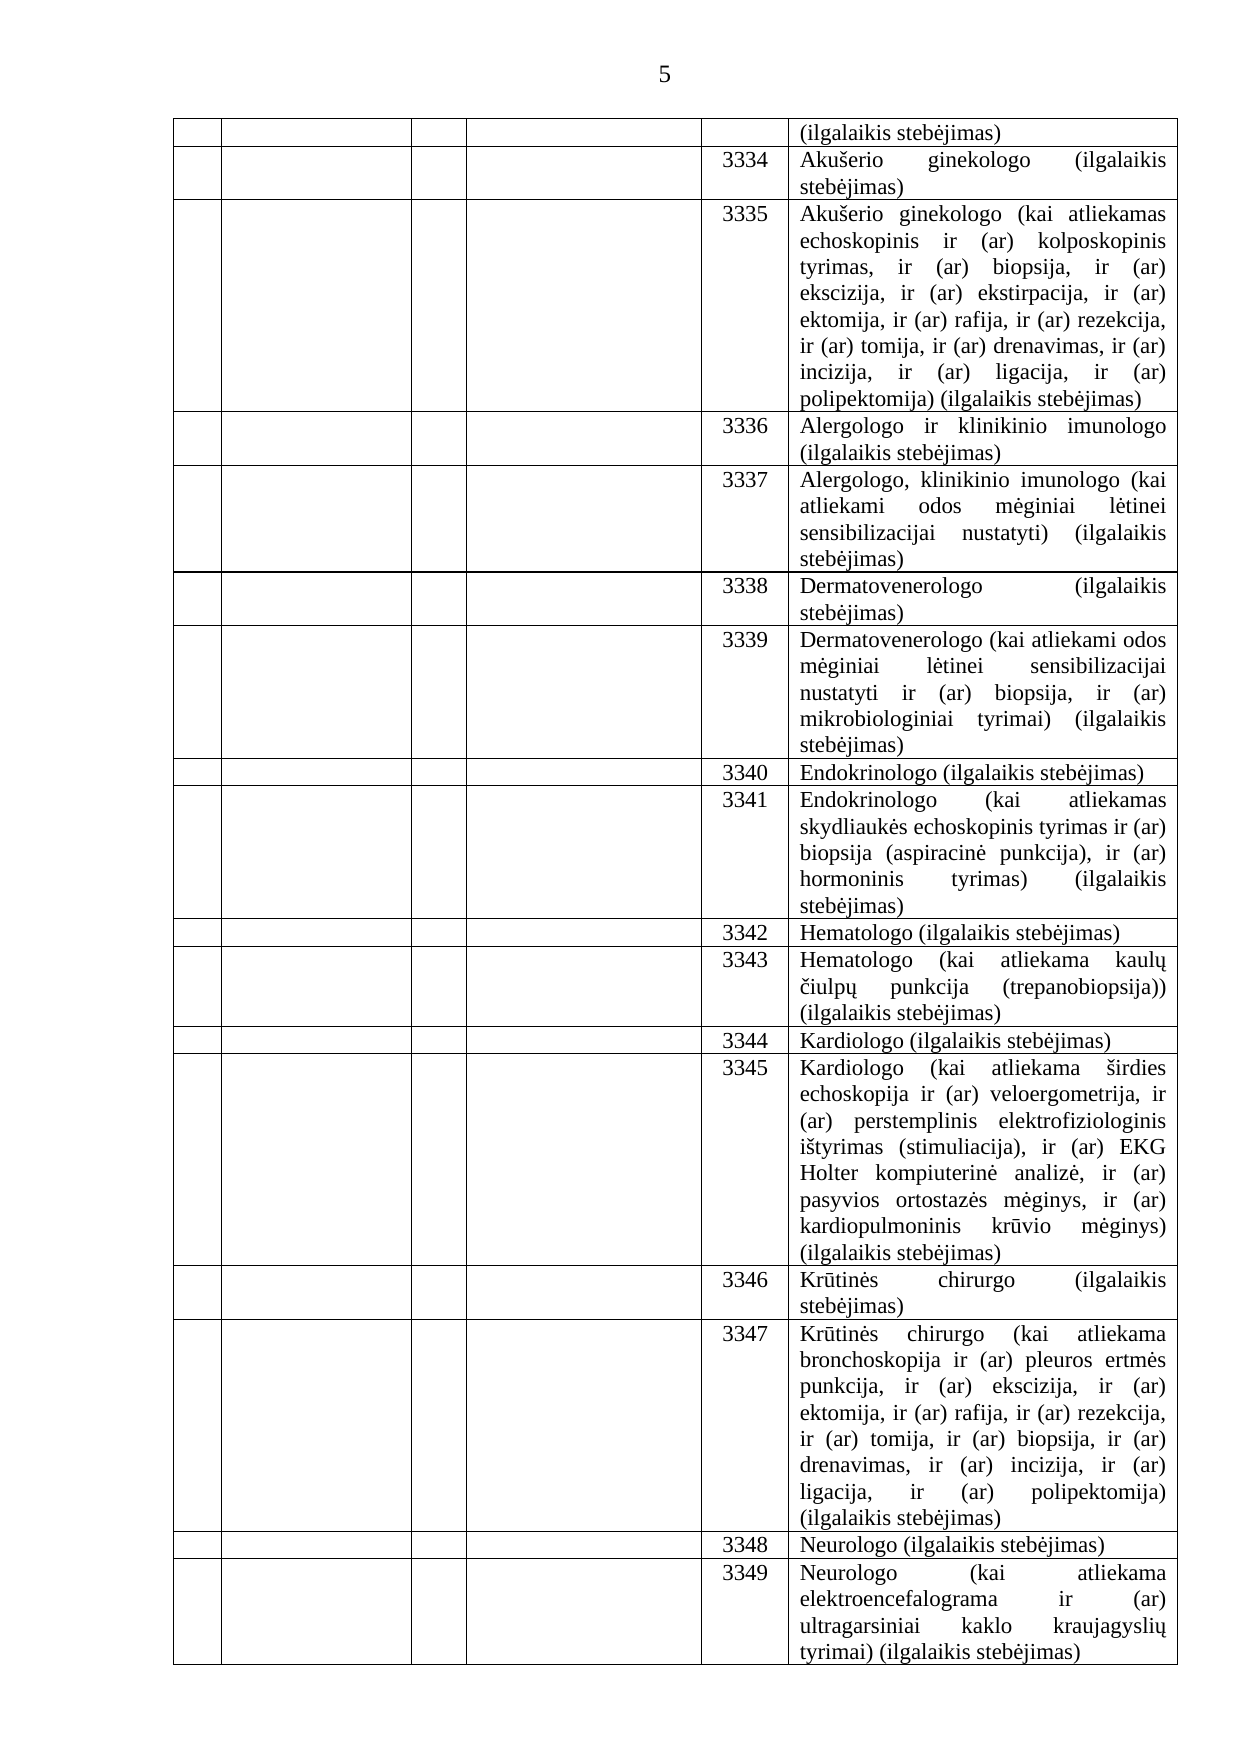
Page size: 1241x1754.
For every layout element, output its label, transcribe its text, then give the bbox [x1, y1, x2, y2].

table_cell [467, 119, 701, 146]
table_cell 3340 [702, 759, 788, 785]
table_cell [467, 1320, 701, 1531]
table_cell [467, 626, 701, 758]
table_cell 3341 [702, 786, 788, 918]
table_cell [467, 1027, 701, 1053]
table_cell [174, 1532, 221, 1558]
table_cell Akušerio ginekologo (ilgalaikis stebėjimas) [789, 147, 1177, 199]
table_cell [412, 466, 466, 571]
table_cell (ilgalaikis stebėjimas) [789, 119, 1177, 146]
table_cell Alergologo, klinikinio imunologo (kai atliekami odos mėginiai lėtinei sensibilizacijai nustatyti) (ilgalaikis stebėjimas) [789, 466, 1177, 571]
table_cell Endokrinologo (kai atliekamas skydliaukės echoskopinis tyrimas ir (ar) biopsija (aspiracinė punkcija), ir (ar) hormoninis tyrimas) (ilgalaikis stebėjimas) [789, 786, 1177, 918]
table_cell [222, 759, 411, 785]
table_cell [467, 919, 701, 946]
table_cell [467, 1559, 701, 1664]
table_cell 3343 [702, 947, 788, 1026]
table_cell [222, 119, 411, 146]
table_cell [412, 1054, 466, 1265]
table_cell Dermatovenerologo (kai atliekami odos mėginiai lėtinei sensibilizacijai nustatyti ir (ar) biopsija, ir (ar) mikrobiologiniai tyrimai) (ilgalaikis stebėjimas) [789, 626, 1177, 758]
table_cell [174, 786, 221, 918]
table_cell 3348 [702, 1532, 788, 1558]
table_cell [222, 1559, 411, 1664]
table_cell [174, 1320, 221, 1531]
table_cell [467, 466, 701, 571]
table_cell Neurologo (kai atliekama elektroencefalograma ir (ar) ultragarsiniai kaklo kraujagyslių tyrimai) (ilgalaikis stebėjimas) [789, 1559, 1177, 1664]
table_cell [174, 947, 221, 1026]
table_cell Neurologo (ilgalaikis stebėjimas) [789, 1532, 1177, 1558]
table_cell [222, 1266, 411, 1319]
table_cell [467, 573, 701, 625]
table_cell Krūtinės chirurgo (ilgalaikis stebėjimas) [789, 1266, 1177, 1319]
table_cell Endokrinologo (ilgalaikis stebėjimas) [789, 759, 1177, 785]
table_cell 3346 [702, 1266, 788, 1319]
table_cell 3339 [702, 626, 788, 758]
table_cell [222, 947, 411, 1026]
table_cell [412, 573, 466, 625]
table_cell 3335 [702, 200, 788, 411]
table_cell [412, 147, 466, 199]
table_cell [174, 147, 221, 199]
table_cell [467, 1532, 701, 1558]
table_cell 3337 [702, 466, 788, 571]
table_cell [174, 1266, 221, 1319]
table_cell [467, 200, 701, 411]
table_cell [222, 466, 411, 571]
table_cell 3342 [702, 919, 788, 946]
table_cell [412, 1532, 466, 1558]
table_cell [412, 412, 466, 465]
table_cell [467, 1054, 701, 1265]
table_cell [174, 626, 221, 758]
table_cell [702, 119, 788, 146]
table_cell [222, 1320, 411, 1531]
table_cell Hematologo (kai atliekama kaulų čiulpų punkcija (trepanobiopsija)) (ilgalaikis stebėjimas) [789, 947, 1177, 1026]
table_cell [412, 759, 466, 785]
table_cell [222, 200, 411, 411]
table_cell [467, 147, 701, 199]
table_cell Krūtinės chirurgo (kai atliekama bronchoskopija ir (ar) pleuros ertmės punkcija, ir (ar) ekscizija, ir (ar) ektomija, ir (ar) rafija, ir (ar) rezekcija, ir (ar) tomija, ir (ar) biopsija, ir (ar) drenavimas, ir (ar) incizija, ir (ar) ligacija, ir (ar) polipektomija) (ilgalaikis stebėjimas) [789, 1320, 1177, 1531]
table_cell [174, 759, 221, 785]
table_cell [412, 1027, 466, 1053]
table_cell Kardiologo (kai atliekama širdies echoskopija ir (ar) veloergometrija, ir (ar) perstemplinis elektrofiziologinis ištyrimas (stimuliacija), ir (ar) EKG Holter kompiuterinė analizė, ir (ar) pasyvios ortostazės mėginys, ir (ar) kardiopulmoninis krūvio mėginys) (ilgalaikis stebėjimas) [789, 1054, 1177, 1265]
table_cell [467, 759, 701, 785]
table_cell 3347 [702, 1320, 788, 1531]
table_cell [174, 1054, 221, 1265]
table_cell [174, 466, 221, 571]
table_cell [412, 626, 466, 758]
table_cell [412, 1266, 466, 1319]
table_cell [222, 412, 411, 465]
table_cell [222, 1532, 411, 1558]
table_cell [412, 1559, 466, 1664]
table_cell [222, 919, 411, 946]
table_cell [174, 119, 221, 146]
table_cell [174, 1559, 221, 1664]
table_cell 3338 [702, 573, 788, 625]
table_cell [174, 573, 221, 625]
table_cell [174, 919, 221, 946]
table_cell [174, 1027, 221, 1053]
table_cell [412, 786, 466, 918]
table_cell [174, 200, 221, 411]
table_cell [222, 147, 411, 199]
table_cell Alergologo ir klinikinio imunologo (ilgalaikis stebėjimas) [789, 412, 1177, 465]
table_cell [222, 1054, 411, 1265]
table_cell [412, 1320, 466, 1531]
table_cell [467, 786, 701, 918]
table_cell [222, 786, 411, 918]
table_cell 3345 [702, 1054, 788, 1265]
table_cell [467, 1266, 701, 1319]
table_cell Dermatovenerologo (ilgalaikis stebėjimas) [789, 573, 1177, 625]
table_cell 3344 [702, 1027, 788, 1053]
table_cell [412, 947, 466, 1026]
table_cell [222, 626, 411, 758]
table_cell 3334 [702, 147, 788, 199]
table_cell 3349 [702, 1559, 788, 1664]
table_cell [222, 573, 411, 625]
table_cell [174, 412, 221, 465]
table_cell [412, 200, 466, 411]
table_cell Kardiologo (ilgalaikis stebėjimas) [789, 1027, 1177, 1053]
table_cell 3336 [702, 412, 788, 465]
table_cell Hematologo (ilgalaikis stebėjimas) [789, 919, 1177, 946]
table_cell [467, 947, 701, 1026]
table_cell [412, 919, 466, 946]
table_cell [467, 412, 701, 465]
table_cell [412, 119, 466, 146]
table_cell [222, 1027, 411, 1053]
table_cell Akušerio ginekologo (kai atliekamas echoskopinis ir (ar) kolposkopinis tyrimas, ir (ar) biopsija, ir (ar) ekscizija, ir (ar) ekstirpacija, ir (ar) ektomija, ir (ar) rafija, ir (ar) rezekcija, ir (ar) tomija, ir (ar) drenavimas, ir (ar) incizija, ir (ar) ligacija, ir (ar) polipektomija) (ilgalaikis stebėjimas) [789, 200, 1177, 411]
